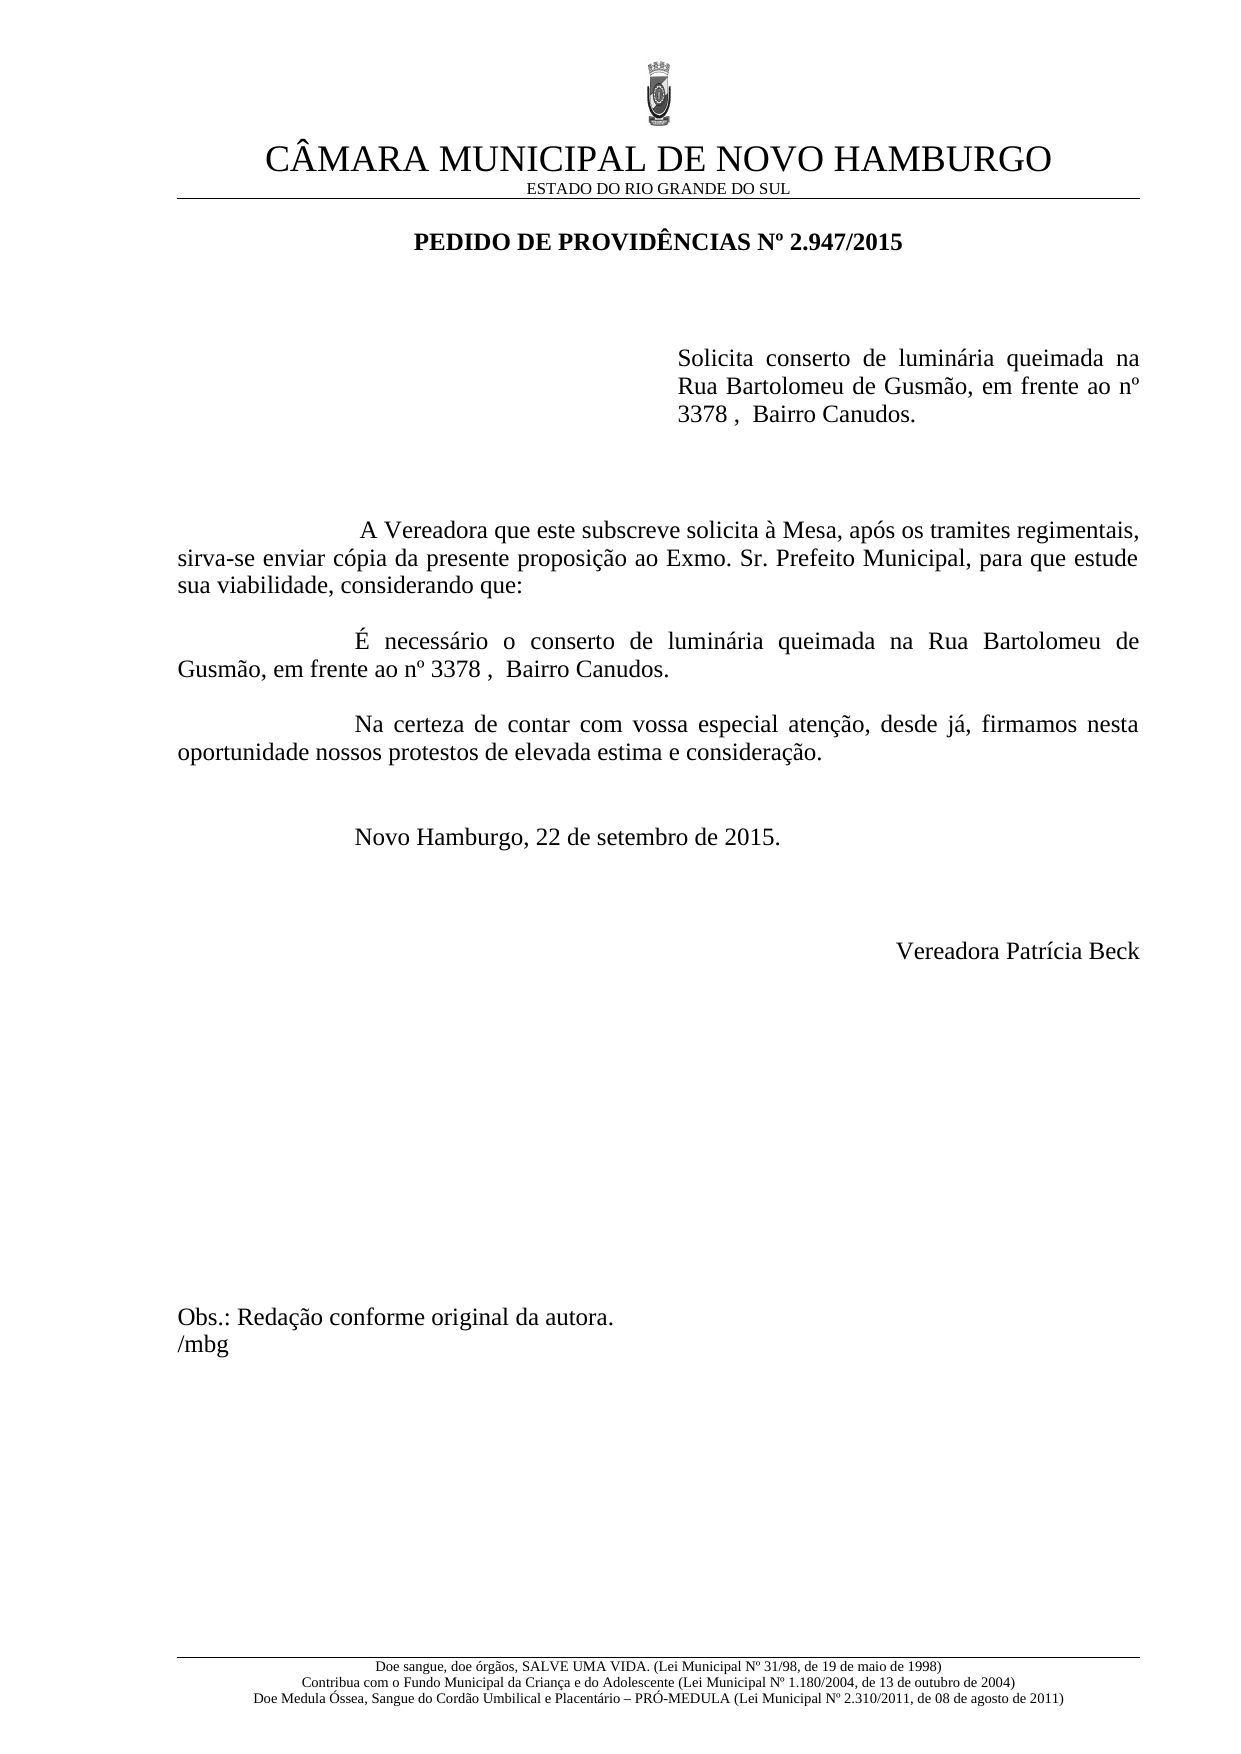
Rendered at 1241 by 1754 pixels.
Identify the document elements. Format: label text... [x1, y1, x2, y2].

text PEDIDO DE PROVIDÊNCIAS Nº 2.947/2015 [177, 228, 1140, 256]
text É necessário o conserto de luminária queimada na Rua Bartolomeu de Gusmão, em frente ao nº 3378 , Bairro Canudos. [177, 627, 1140, 682]
text /mbg [177, 1331, 1140, 1358]
text Obs.: Redação conforme original da autora. [177, 1303, 1140, 1331]
text Na certeza de contar com vossa especial atenção, desde já, firmamos nesta oportunidade nossos protestos de elevada estima e consideração. [177, 710, 1140, 766]
text A Vereadora que este subscreve solicita à Mesa, após os tramites regimentais, sirva-se enviar cópia da presente proposição ao Exmo. Sr. Prefeito Municipal, para que estude sua viabilidade, considerando que: [177, 516, 1140, 599]
text Solicita conserto de luminária queimada na Rua Bartolomeu de Gusmão, em frente ao nº 3378 , Bairro Canudos. [677, 344, 1140, 428]
text Novo Hamburgo, 22 de setembro de 2015. [177, 823, 1140, 851]
text Vereadora Patrícia Beck [177, 937, 1140, 965]
